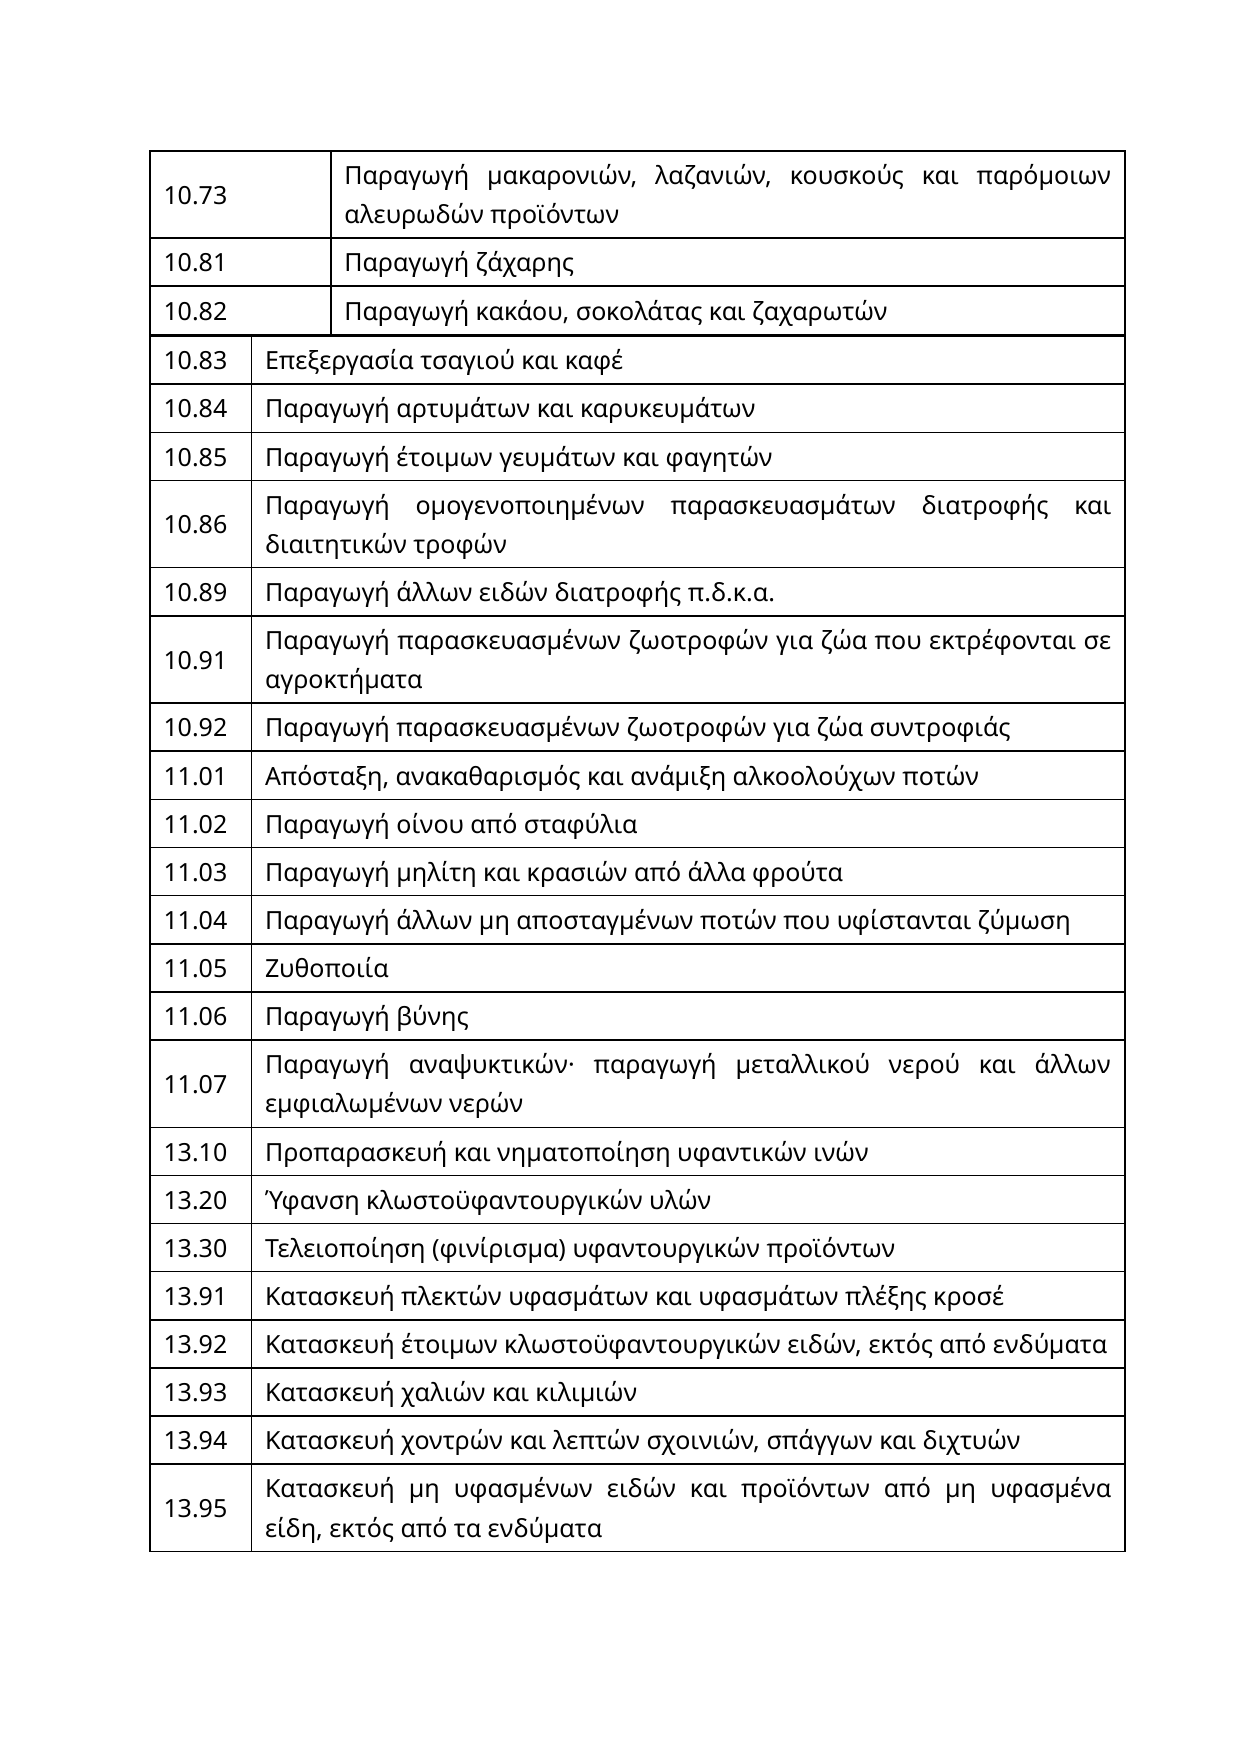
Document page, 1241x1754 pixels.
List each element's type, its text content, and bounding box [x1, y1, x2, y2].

table_cell Παραγωγή άλλων ειδών διατροφής π.δ.κ.α. [252, 568, 1124, 615]
table_cell Παραγωγή ομογενοποιημένων παρασκευασμάτων διατροφής και διαιτητικών τροφών [252, 481, 1124, 567]
table_cell 11.02 [151, 800, 251, 847]
table_cell 13.94 [151, 1417, 251, 1463]
table_cell Ζυθοποιία [252, 945, 1124, 991]
table_cell 10.82 [151, 287, 330, 333]
table_header Επεξεργασία τσαγιού και καφέ [252, 337, 1124, 383]
table_cell 11.06 [151, 993, 251, 1039]
table_cell 10.84 [151, 385, 251, 431]
table_cell 11.01 [151, 752, 251, 798]
table_cell Απόσταξη, ανακαθαρισμός και ανάμιξη αλκοολούχων ποτών [252, 752, 1124, 798]
table_cell Παραγωγή βύνης [252, 993, 1124, 1039]
table_cell 10.81 [151, 239, 330, 285]
table_cell 10.92 [151, 704, 251, 750]
table_cell Παραγωγή μηλίτη και κρασιών από άλλα φρούτα [252, 848, 1124, 895]
table_cell Παραγωγή μακαρονιών, λαζανιών, κουσκούς και παρόμοιων αλευρωδών προϊόντων [332, 152, 1124, 237]
table_cell Παραγωγή παρασκευασμένων ζωοτροφών για ζώα συντροφιάς [252, 704, 1124, 750]
table_cell 10.91 [151, 617, 251, 702]
table_cell Κατασκευή χοντρών και λεπτών σχοινιών, σπάγγων και διχτυών [252, 1417, 1124, 1463]
table_cell Προπαρασκευή και νηματοποίηση υφαντικών ινών [252, 1128, 1124, 1174]
table_cell Κατασκευή μη υφασμένων ειδών και προϊόντων από μη υφασμένα είδη, εκτός από τα ενδύματα [252, 1465, 1124, 1551]
table_cell Παραγωγή αναψυκτικών· παραγωγή μεταλλικού νερού και άλλων εμφιαλωμένων νερών [252, 1041, 1124, 1126]
table_cell Κατασκευή πλεκτών υφασμάτων και υφασμάτων πλέξης κροσέ [252, 1272, 1124, 1319]
table_cell 13.20 [151, 1176, 251, 1223]
table_cell Τελειοποίηση (φινίρισμα) υφαντουργικών προϊόντων [252, 1224, 1124, 1271]
table_cell Παραγωγή έτοιμων γευμάτων και φαγητών [252, 433, 1124, 479]
table_cell Παραγωγή παρασκευασμένων ζωοτροφών για ζώα που εκτρέφονται σε αγροκτήματα [252, 617, 1124, 702]
table_cell 13.91 [151, 1272, 251, 1319]
table_cell 13.92 [151, 1321, 251, 1367]
table_cell 13.93 [151, 1369, 251, 1415]
table_cell 13.95 [151, 1465, 251, 1551]
table_cell 10.89 [151, 568, 251, 615]
table_cell 11.05 [151, 945, 251, 991]
table_cell Παραγωγή άλλων μη αποσταγμένων ποτών που υφίστανται ζύμωση [252, 896, 1124, 943]
table_header 10.83 [151, 337, 251, 383]
table_cell 11.03 [151, 848, 251, 895]
table_cell 11.04 [151, 896, 251, 943]
table_cell Κατασκευή χαλιών και κιλιμιών [252, 1369, 1124, 1415]
table_cell Κατασκευή έτοιμων κλωστοϋφαντουργικών ειδών, εκτός από ενδύματα [252, 1321, 1124, 1367]
table_cell 10.85 [151, 433, 251, 479]
table_cell 10.73 [151, 152, 330, 237]
table_cell Παραγωγή οίνου από σταφύλια [252, 800, 1124, 847]
table_cell Παραγωγή ζάχαρης [332, 239, 1124, 285]
table_cell 10.86 [151, 481, 251, 567]
table_cell Παραγωγή αρτυμάτων και καρυκευμάτων [252, 385, 1124, 431]
table_cell 13.30 [151, 1224, 251, 1271]
table_cell 13.10 [151, 1128, 251, 1174]
table_cell Παραγωγή κακάου, σοκολάτας και ζαχαρωτών [332, 287, 1124, 333]
table_cell 11.07 [151, 1041, 251, 1126]
table_cell Ύφανση κλωστοϋφαντουργικών υλών [252, 1176, 1124, 1223]
